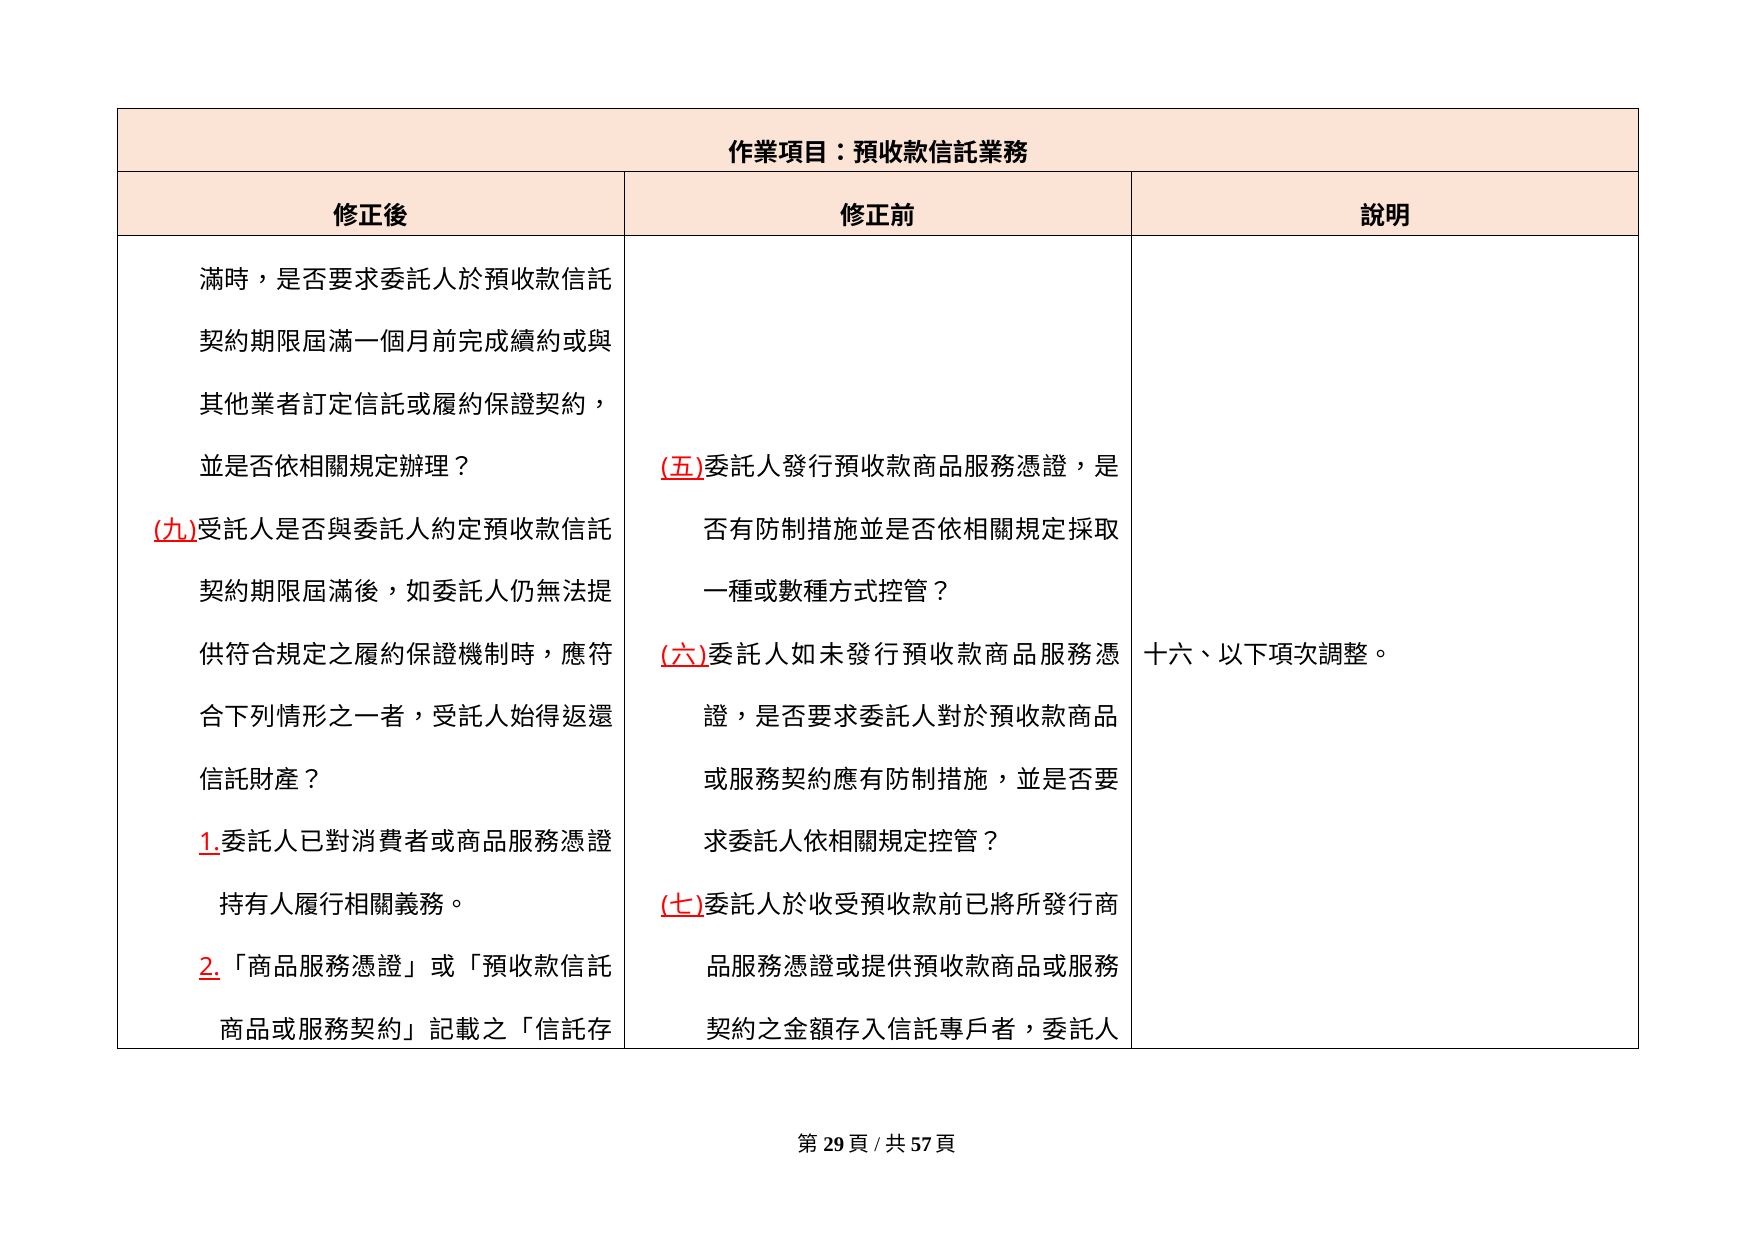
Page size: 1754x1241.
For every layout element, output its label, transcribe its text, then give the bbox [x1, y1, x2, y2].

table_cell 修正後 [118, 172, 624, 235]
table_header 作業項目：預收款信託業務 [118, 109, 1638, 171]
table_cell 滿時，是否要求委託人於預收款信託契約期限屆滿一個月前完成續約或與其他業者訂定信託或履約保證契約，並是否依相關規定辦理？ (九)受託人是否與委託人約定預收款信託契約期限屆滿後，如委託人仍無法提供符合規定之履約保證機制時，應符合下列情形之一者，受託人始得返還信託財產？ 1.委託人已對消費者或商品服務憑證持有人履行相關義務。 2.「商品服務憑證」或「預收款信託商品或服務契約」記載之「信託存 [118, 236, 624, 1048]
table_cell 修正前 [625, 172, 1131, 235]
table_cell (五)委託人發行預收款商品服務憑證，是否有防制措施並是否依相關規定採取一種或數種方式控管？ (六)委託人如未發行預收款商品服務憑證，是否要求委託人對於預收款商品或服務契約應有防制措施，並是否要求委託人依相關規定控管？ (七)委託人於收受預收款前已將所發行商品服務憑證或提供預收款商品或服務契約之金額存入信託專戶者，委託人 [625, 236, 1131, 1048]
table_cell 說明 [1132, 172, 1638, 235]
table_cell 十六、以下項次調整。 [1132, 236, 1638, 1048]
